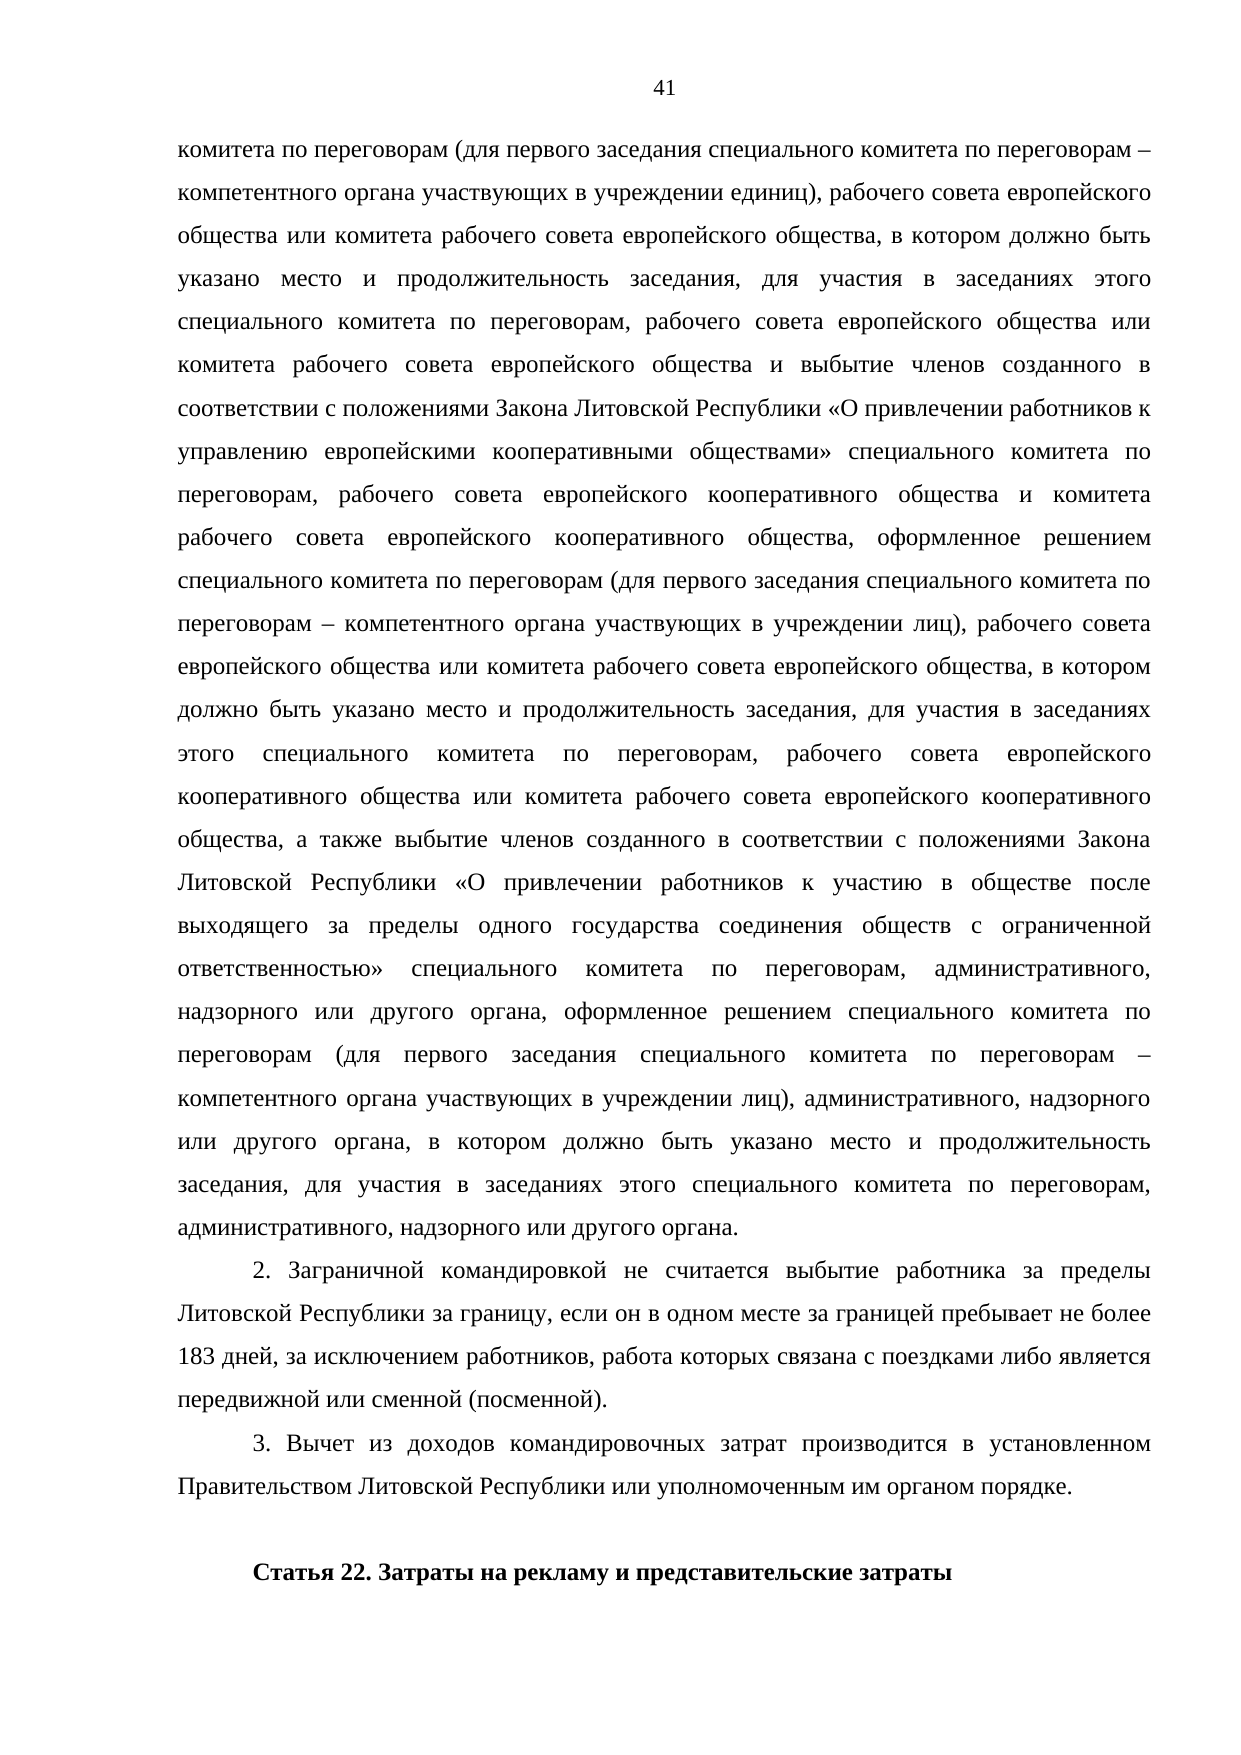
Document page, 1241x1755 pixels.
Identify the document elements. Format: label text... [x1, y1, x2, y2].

text Статья 22. Затраты на рекламу и представительские затраты [177, 1557, 1152, 1586]
text комитета по переговорам (для первого заседания специального комитета по переговорам – компетентного органа участвующих в учреждении единиц), рабочего совета европейского общества или комитета рабочего совета европейского общества, в котором должно быть указано место и продолжительность заседания, для участия в заседаниях этого специального комитета по переговорам, рабочего совета европейского общества или комитета рабочего совета европейского общества и выбытие членов созданного в соответствии с положениями Закона Литовской Республики «О привлечении работников к управлению европейскими кооперативными обществами» специального комитета по переговорам, рабочего совета европейского кооперативного общества и комитета рабочего совета европейского кооперативного общества, оформленное решением специального комитета по переговорам (для первого заседания специального комитета по переговорам – компетентного органа участвующих в учреждении лиц), рабочего совета европейского общества или комитета рабочего совета европейского общества, в котором должно быть указано место и продолжительность заседания, для участия в заседаниях этого специального комитета по переговорам, рабочего совета европейского кооперативного общества или комитета рабочего совета европейского кооперативного общества, а также выбытие членов созданного в соответствии с положениями Закона Литовской Республики «О привлечении работников к участию в обществе после выходящего за пределы одного государства соединения обществ с ограниченной ответственностью» специального комитета по переговорам, административного, надзорного или другого органа, оформленное решением специального комитета по переговорам (для первого заседания специального комитета по переговорам – компетентного органа участвующих в учреждении лиц), административного, надзорного или другого органа, в котором должно быть указано место и продолжительность заседания, для участия в заседаниях этого специального комитета по переговорам, административного, надзорного или другого органа. [177, 134, 1152, 1241]
text 2. Заграничной командировкой не считается выбытие работника за пределы Литовской Республики за границу, если он в одном месте за границей пребывает не более 183 дней, за исключением работников, работа которых связана с поездками либо является передвижной или сменной (посменной). [177, 1255, 1152, 1413]
text 3. Вычет из доходов командировочных затрат производится в установленном Правительством Литовской Республики или уполномоченным им органом порядке. [177, 1428, 1152, 1499]
